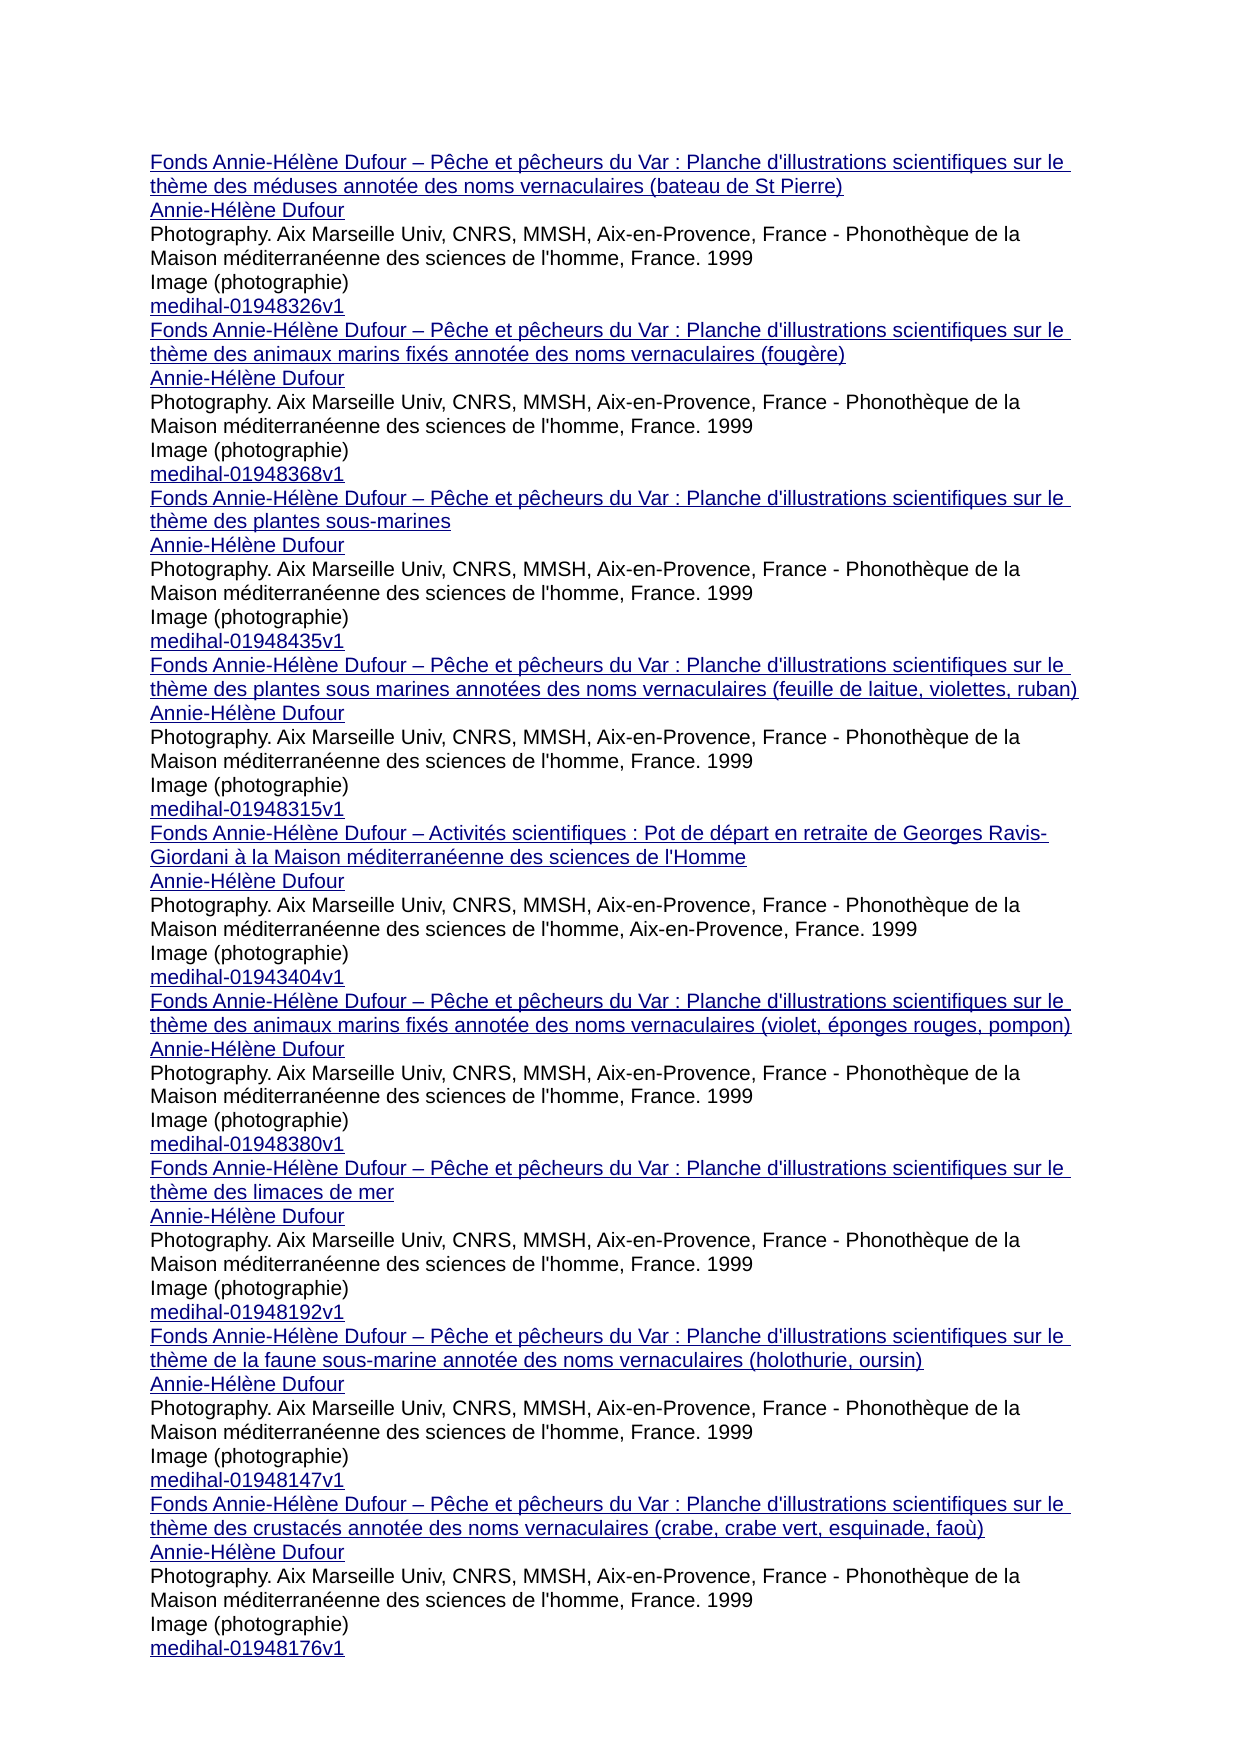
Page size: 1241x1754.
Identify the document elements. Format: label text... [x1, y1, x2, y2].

table_cell Fonds Annie-Hélène Dufour – Pêche et pêcheurs du Var : Planche d'illustrations scientifiques sur le thème des crustacés annotée des noms vernaculaires (crabe, crabe vert, esquinade, faoù) Annie-Hélène Dufour Photography. Aix Marseille Univ, CNRS, MMSH, Aix-en-Provence, France - Phonothèque de la Maison méditerranéenne des sciences de l'homme, France. 1999 Image (photographie) medihal-01948176v1 [150, 1492, 1090, 1659]
table_cell Fonds Annie-Hélène Dufour – Pêche et pêcheurs du Var : Planche d'illustrations scientifiques sur le thème des limaces de mer Annie-Hélène Dufour Photography. Aix Marseille Univ, CNRS, MMSH, Aix-en-Provence, France - Phonothèque de la Maison méditerranéenne des sciences de l'homme, France. 1999 Image (photographie) medihal-01948192v1 [150, 1156, 1090, 1324]
table_cell Fonds Annie-Hélène Dufour – Pêche et pêcheurs du Var : Planche d'illustrations scientifiques sur le thème de la faune sous-marine annotée des noms vernaculaires (holothurie, oursin) Annie-Hélène Dufour Photography. Aix Marseille Univ, CNRS, MMSH, Aix-en-Provence, France - Phonothèque de la Maison méditerranéenne des sciences de l'homme, France. 1999 Image (photographie) medihal-01948147v1 [150, 1324, 1090, 1492]
table_cell Fonds Annie-Hélène Dufour – Activités scientifiques : Pot de départ en retraite de Georges Ravis-Giordani à la Maison méditerranéenne des sciences de l'Homme Annie-Hélène Dufour Photography. Aix Marseille Univ, CNRS, MMSH, Aix-en-Provence, France - Phonothèque de la Maison méditerranéenne des sciences de l'homme, Aix-en-Provence, France. 1999 Image (photographie) medihal-01943404v1 [150, 821, 1090, 988]
table_cell Fonds Annie-Hélène Dufour – Pêche et pêcheurs du Var : Planche d'illustrations scientifiques sur le thème des plantes sous marines annotées des noms vernaculaires (feuille de laitue, violettes, ruban) Annie-Hélène Dufour Photography. Aix Marseille Univ, CNRS, MMSH, Aix-en-Provence, France - Phonothèque de la Maison méditerranéenne des sciences de l'homme, France. 1999 Image (photographie) medihal-01948315v1 [150, 653, 1090, 821]
table_cell Fonds Annie-Hélène Dufour – Pêche et pêcheurs du Var : Planche d'illustrations scientifiques sur le thème des plantes sous-marines Annie-Hélène Dufour Photography. Aix Marseille Univ, CNRS, MMSH, Aix-en-Provence, France - Phonothèque de la Maison méditerranéenne des sciences de l'homme, France. 1999 Image (photographie) medihal-01948435v1 [150, 485, 1090, 653]
table_cell Fonds Annie-Hélène Dufour – Pêche et pêcheurs du Var : Planche d'illustrations scientifiques sur le thème des animaux marins fixés annotée des noms vernaculaires (fougère) Annie-Hélène Dufour Photography. Aix Marseille Univ, CNRS, MMSH, Aix-en-Provence, France - Phonothèque de la Maison méditerranéenne des sciences de l'homme, France. 1999 Image (photographie) medihal-01948368v1 [150, 318, 1090, 485]
table_cell Fonds Annie-Hélène Dufour – Pêche et pêcheurs du Var : Planche d'illustrations scientifiques sur le thème des méduses annotée des noms vernaculaires (bateau de St Pierre) Annie-Hélène Dufour Photography. Aix Marseille Univ, CNRS, MMSH, Aix-en-Provence, France - Phonothèque de la Maison méditerranéenne des sciences de l'homme, France. 1999 Image (photographie) medihal-01948326v1 [150, 150, 1090, 318]
table_cell Fonds Annie-Hélène Dufour – Pêche et pêcheurs du Var : Planche d'illustrations scientifiques sur le thème des animaux marins fixés annotée des noms vernaculaires (violet, éponges rouges, pompon) Annie-Hélène Dufour Photography. Aix Marseille Univ, CNRS, MMSH, Aix-en-Provence, France - Phonothèque de la Maison méditerranéenne des sciences de l'homme, France. 1999 Image (photographie) medihal-01948380v1 [150, 989, 1090, 1156]
